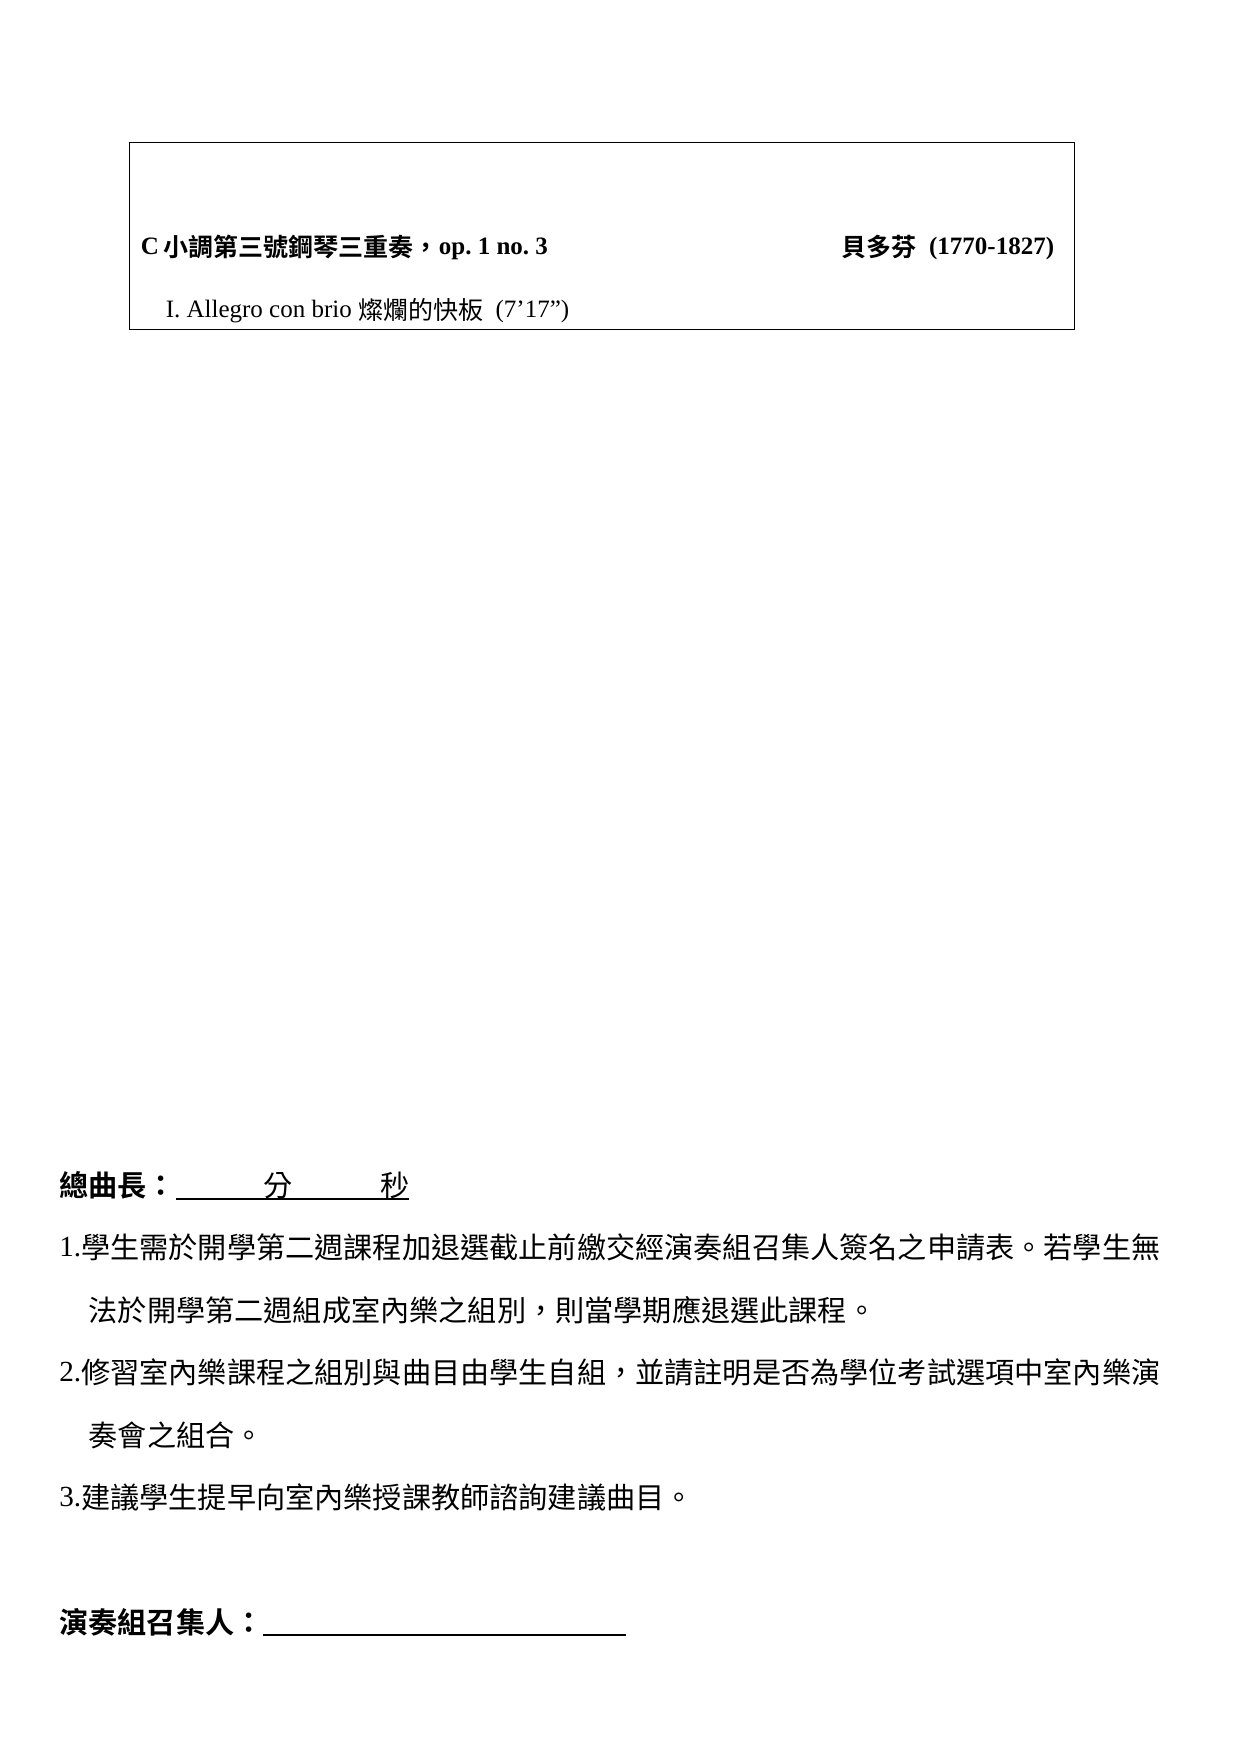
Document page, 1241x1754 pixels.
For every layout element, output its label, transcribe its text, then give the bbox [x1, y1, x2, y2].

table_header C小調第三號鋼琴三重奏，op. 1 no. 3 貝多芬 (1770-1827) I. Allegro con brio 燦爛的快板 (7’17”) [130, 143, 1074, 329]
text 總曲長： 分 秒 [59, 1142, 1181, 1204]
text 演奏組召集人： . [59, 1579, 1181, 1642]
text 2.修習室內樂課程之組別與曲目由學生自組，並請註明是否為學位考試選項中室內樂演奏會之組合。 [59, 1329, 1181, 1454]
text 3.建議學生提早向室內樂授課教師諮詢建議曲目。 [59, 1454, 1181, 1517]
text 1.學生需於開學第二週課程加退選截止前繳交經演奏組召集人簽名之申請表。若學生無法於開學第二週組成室內樂之組別，則當學期應退選此課程。 [59, 1204, 1181, 1329]
